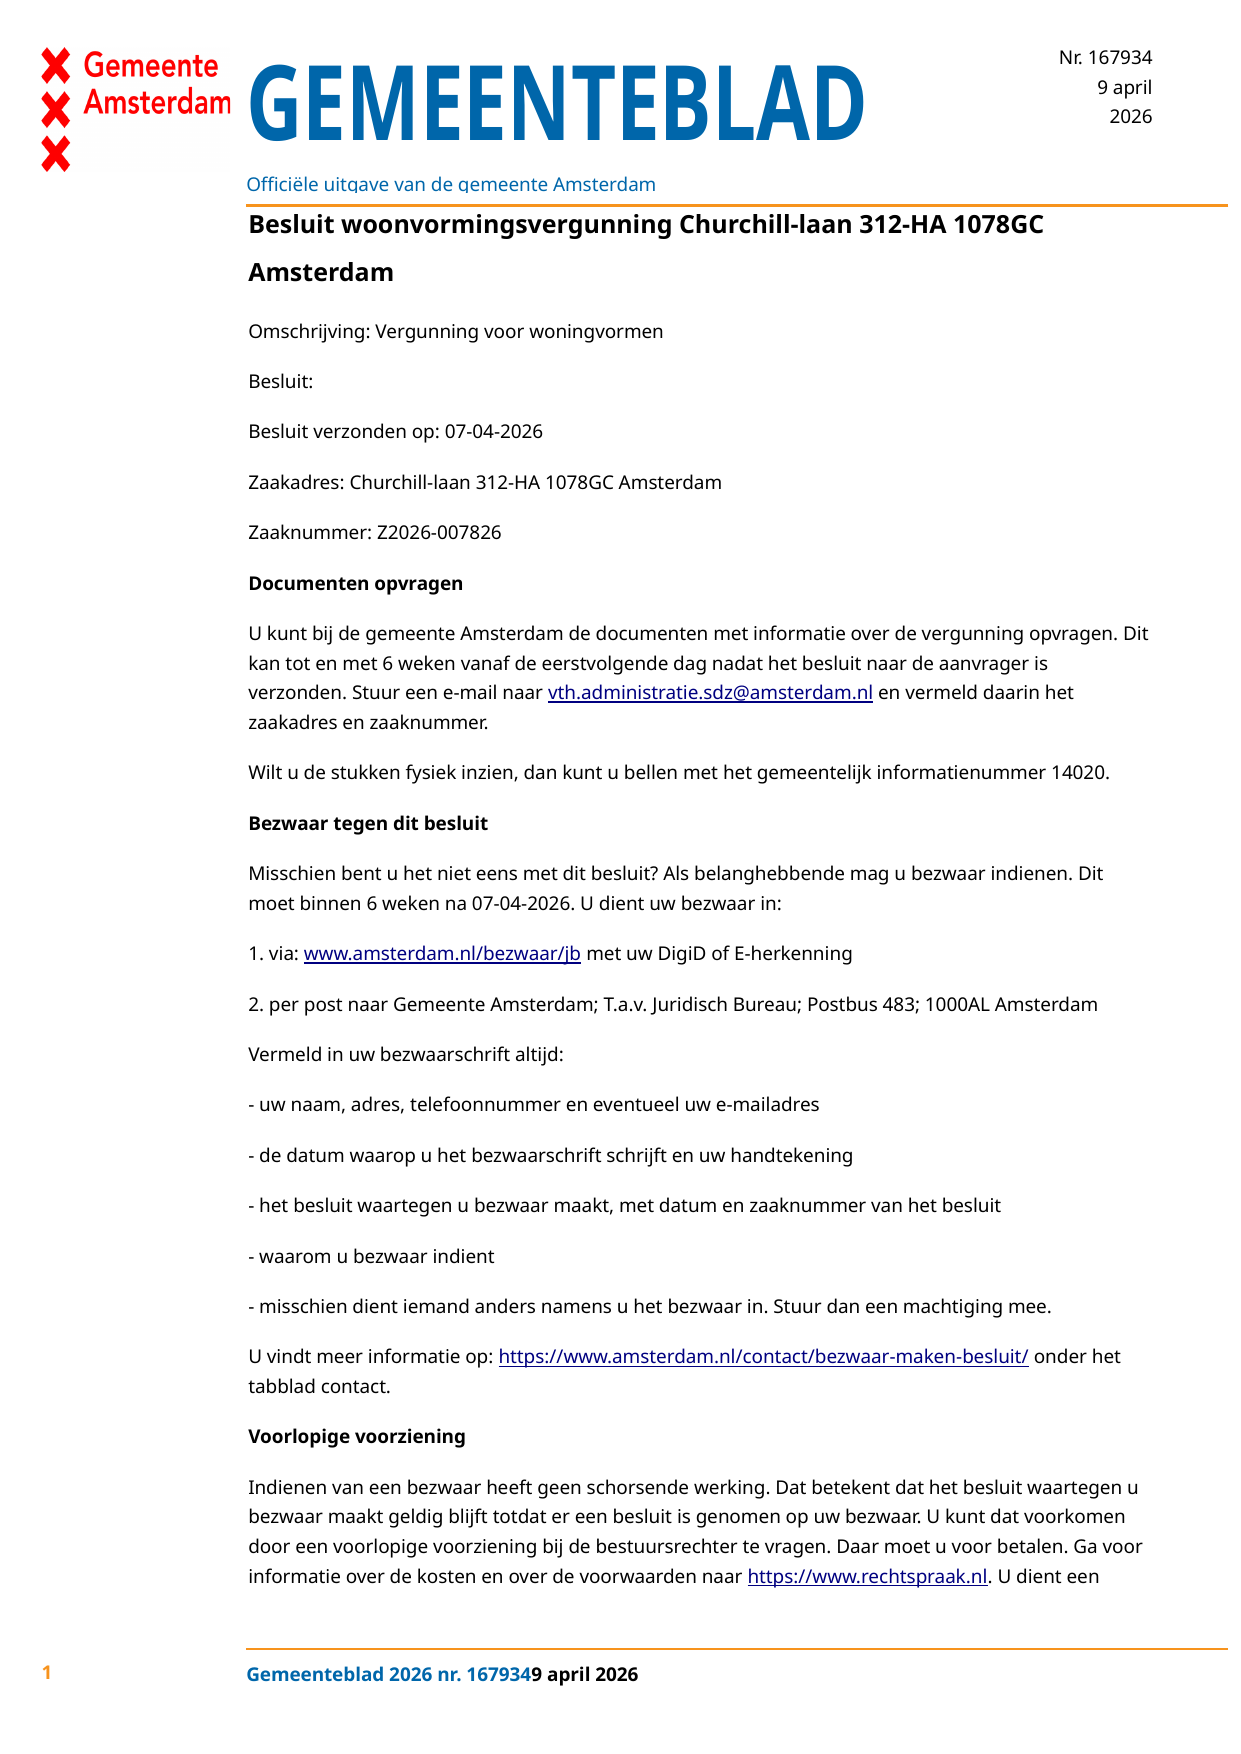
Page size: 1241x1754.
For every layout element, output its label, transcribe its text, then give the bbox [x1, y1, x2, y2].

text Wilt u de stukken fysiek inzien, dan kunt u bellen met het gemeentelijk informatienummer 14020. [248, 759, 1152, 785]
text Zaaknummer: Z2026-007826 [248, 519, 1152, 545]
text Zaakadres: Churchill-laan 312-HA 1078GC Amsterdam [248, 469, 1152, 495]
text - misschien dient iemand anders namens u het bezwaar in. Stuur dan een machtiging mee. [248, 1293, 1152, 1319]
text 1. via: www.amsterdam.nl/bezwaar/jb met uw DigiD of E-herkenning [248, 940, 1152, 966]
picture [41, 47, 231, 172]
text U kunt bij de gemeente Amsterdam de documenten met informatie over de vergunning opvragen. Dit kan tot en met 6 weken vanaf de eerstvolgende dag nadat het besluit naar de aanvrager is verzonden. Stuur een e-mail naar vth.administratie.sdz@amsterdam.nl en vermeld daarin het zaakadres en zaaknummer. [248, 620, 1152, 735]
text Besluit verzonden op: 07-04-2026 [248, 419, 1152, 444]
text Vermeld in uw bezwaarschrift altijd: [248, 1041, 1152, 1067]
text - de datum waarop u het bezwaarschrift schrijft en uw handtekening [248, 1142, 1152, 1168]
text Bezwaar tegen dit besluit [248, 810, 1152, 836]
text Besluit woonvormingsvergunning Churchill-laan 312-HA 1078GC Amsterdam [248, 207, 1152, 288]
text Voorlopige voorziening [248, 1424, 1152, 1449]
text 2. per post naar Gemeente Amsterdam; T.a.v. Juridisch Bureau; Postbus 483; 1000AL Amsterdam [248, 991, 1152, 1017]
text Besluit: [248, 368, 1152, 394]
text Misschien bent u het niet eens met dit besluit? Als belanghebbende mag u bezwaar indienen. Dit moet binnen 6 weken na 07-04-2026. U dient uw bezwaar in: [248, 860, 1152, 916]
text Omschrijving: Vergunning voor woningvormen [248, 318, 1152, 344]
text - uw naam, adres, telefoonnummer en eventueel uw e-mailadres [248, 1092, 1152, 1117]
text - het besluit waartegen u bezwaar maakt, met datum en zaaknummer van het besluit [248, 1192, 1152, 1218]
text - waarom u bezwaar indient [248, 1243, 1152, 1269]
text Documenten opvragen [248, 570, 1152, 596]
text U vindt meer informatie op: https://www.amsterdam.nl/contact/bezwaar-maken-besluit/ onder het tabblad contact. [248, 1344, 1152, 1399]
text Indienen van een bezwaar heeft geen schorsende werking. Dat betekent dat het besluit waartegen u bezwaar maakt geldig blijft totdat er een besluit is genomen op uw bezwaar. U kunt dat voorkomen door een voorlopige voorziening bij de bestuursrechter te vragen. Daar moet u voor betalen. Ga voor informatie over de kosten en over de voorwaarden naar https://www.rechtspraak.nl. U dient een [248, 1474, 1152, 1589]
